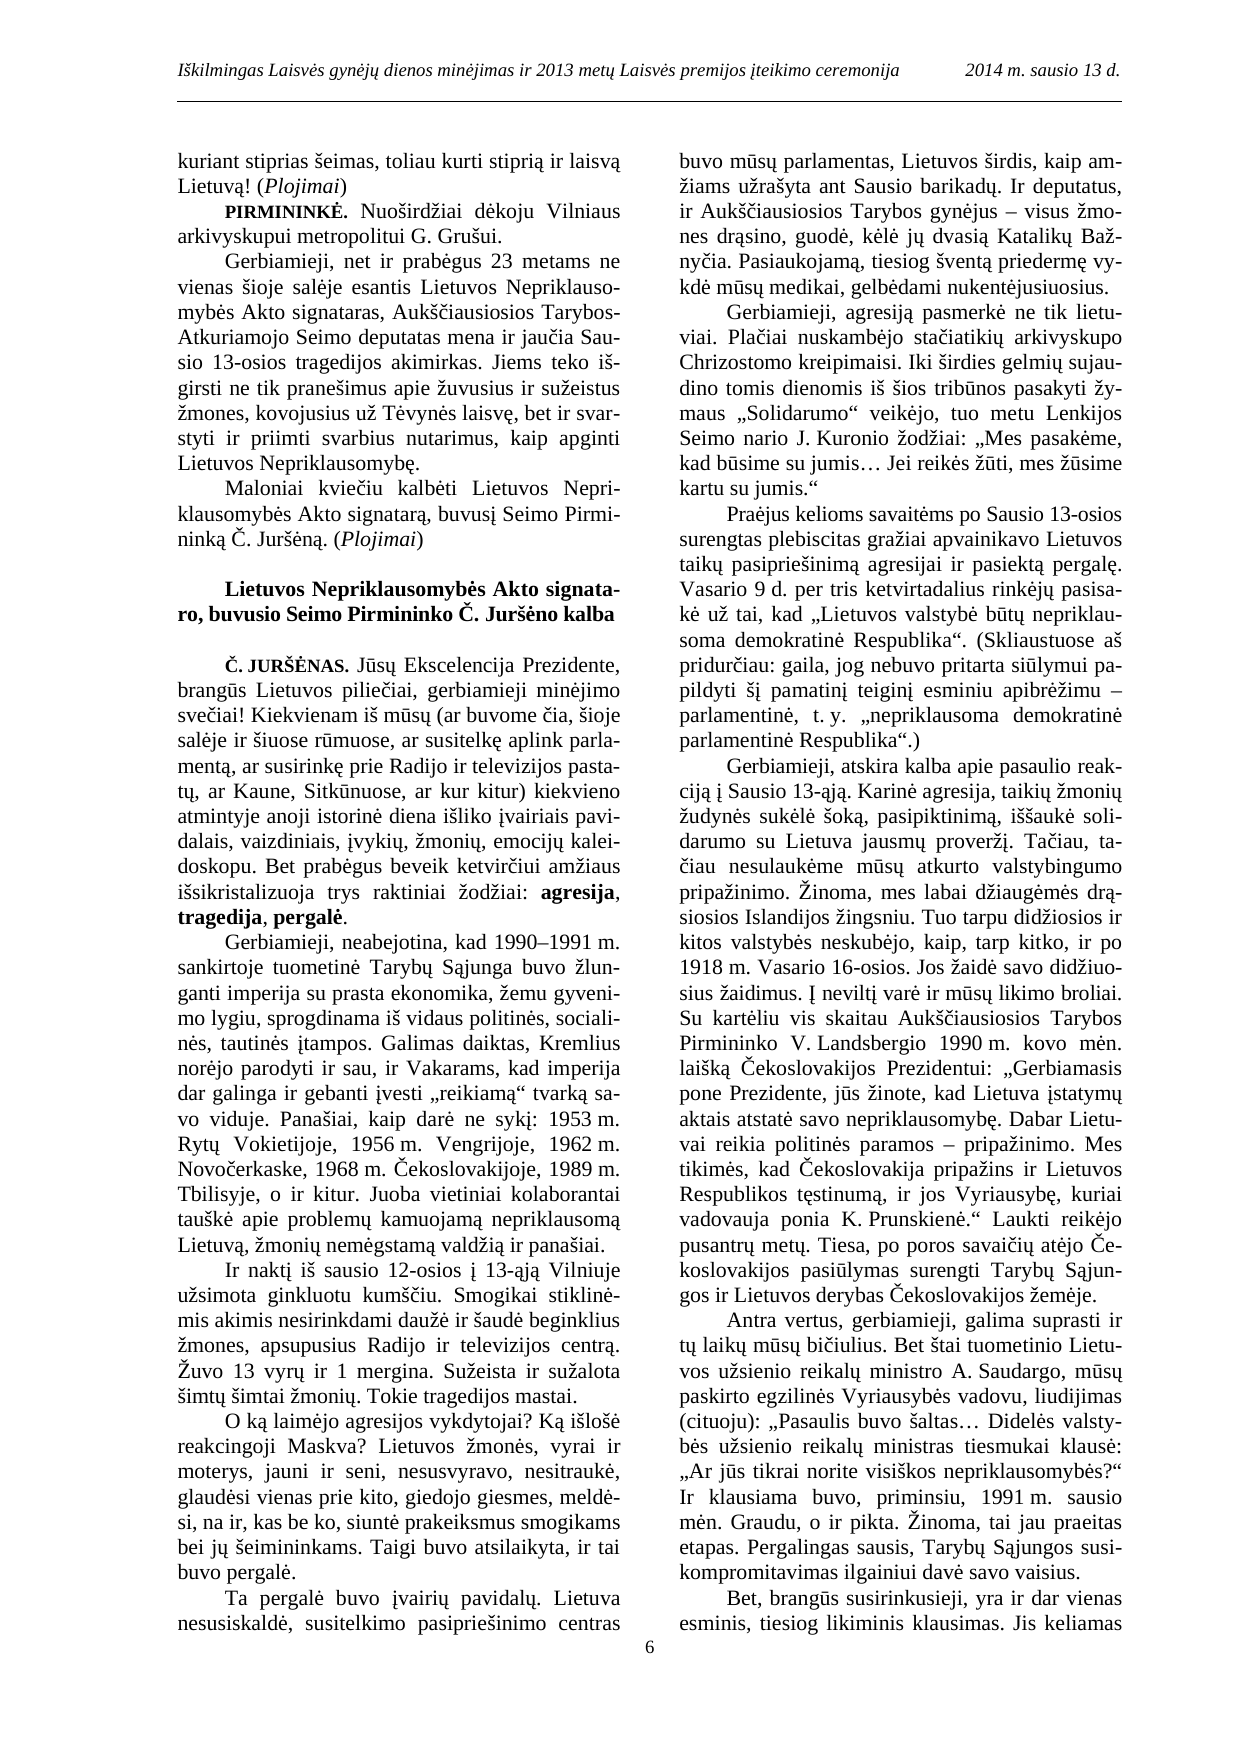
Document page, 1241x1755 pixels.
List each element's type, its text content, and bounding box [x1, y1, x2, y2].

text Ma­lo­niai kvie­čiu kal­bė­ti Lie­tu­vos Ne­pri­klau­so­my­bės Ak­to sig­na­ta­rą, bu­vu­sį Sei­mo Pir­mi­nin­ką Č. Jur­šė­ną. (Plo­ji­mai) [177, 475, 620, 551]
text Lie­tu­vos Ne­pri­klau­so­my­bės Ak­to sig­na­ta­ro, bu­vu­sio Sei­mo Pir­mi­nin­ko Č. Jur­šė­no kal­ba [177, 576, 620, 627]
text Ger­bia­mie­ji, ne­abe­jo­ti­na, kad 1990–1991 m. san­kir­to­je tuo­me­ti­nė Ta­ry­bų Są­jun­ga bu­vo žlun­gan­ti im­pe­ri­ja su pras­ta eko­no­mi­ka, že­mu gy­ve­ni­mo ly­giu, sprog­di­na­ma iš vi­daus po­li­ti­nės, so­cia­li­nės, tau­ti­nės įtam­pos. Ga­li­mas daik­tas, Krem­lius no­rė­jo pa­ro­dy­ti ir sau, ir Va­ka­rams, kad im­pe­ri­ja dar ga­lin­ga ir ge­ban­ti įves­ti „rei­kia­mą“ tvar­ką sa­vo vi­du­je. Pa­na­šiai, kaip da­rė ne sy­kį: 1953 m. Ry­tų Vo­kie­ti­jo­je, 1956 m. Veng­ri­jo­je, 1962 m. No­vo­čer­kas­ke, 1968 m. Če­kos­lo­va­ki­jo­je, 1989 m. Tbi­li­sy­je, o ir ki­tur. Juo­ba vie­ti­niai ko­la­bo­ran­tai tauš­kė apie pro­ble­mų ka­muo­ja­mą ne­pri­klau­so­mą Lie­tu­vą, žmo­nių ne­mėgs­ta­mą val­džią ir pa­na­šiai. [177, 929, 620, 1257]
text PIRMININKĖ. Nuo­šir­džiai dė­ko­ju Vil­niaus ar­ki­vys­ku­pui met­ro­po­li­tui G. Gru­šui. [177, 198, 620, 248]
text Bet, bran­gūs su­si­rin­ku­sie­ji, yra ir dar vie­nas es­mi­nis, tie­siog li­ki­mi­nis klau­si­mas. Jis ke­lia­mas [679, 1584, 1122, 1635]
text Pra­ėjus ke­lioms sa­vai­tėms po Sau­sio 13-osios su­reng­tas ple­bis­ci­tas gra­žiai ap­vai­ni­ka­vo Lie­tu­vos tai­kų pa­si­prie­ši­ni­mą ag­re­si­jai ir pa­siek­tą per­ga­lę. Va­sa­rio 9 d. per tris ket­vir­ta­da­lius rin­kė­jų pa­si­sa­kė už tai, kad „Lie­tu­vos vals­ty­bė bū­tų ne­pri­klau­so­ma de­mo­kra­tinė Res­pub­li­ka“. (Skliaus­tuo­se aš pri­dur­čiau: gai­la, jog ne­bu­vo pri­tar­ta siū­ly­mui pa­pil­dy­ti šį pa­ma­ti­nį tei­gi­nį es­mi­niu api­brė­ži­mu – par­la­men­ti­nė, t. y. „ne­pri­klau­so­ma de­mo­kra­tinė par­la­men­ti­nė Res­pub­li­ka“.) [679, 501, 1122, 753]
text Ir nak­tį iš sau­sio 12-osios į 13-ąją Vil­niu­je už­si­mo­ta gin­kluo­tu kumš­čiu. Smo­gi­kai stik­li­nė­mis aki­mis ne­si­rink­da­mi dau­žė ir šau­dė be­gin­klius žmo­nes, ap­su­pu­sius Ra­di­jo ir te­le­vi­zi­jos cen­trą. Žu­vo 13 vy­rų ir 1 mer­gi­na. Su­žeis­ta ir su­ža­lo­ta šim­tų šim­tai žmo­nių. To­kie tra­ge­di­jos mas­tai. [177, 1257, 620, 1408]
text ku­riant stip­rias šei­mas, to­liau kur­ti stip­rią ir lais­vą Lie­tu­vą! (Plo­ji­mai) [177, 148, 620, 198]
text Ger­bia­mie­ji, net ir pra­bė­gus 23 me­tams ne vie­nas šio­je sa­lė­je esan­tis Lie­tu­vos Ne­pri­klau­so­my­bės Ak­to sig­na­ta­ras, Aukš­čiau­sio­sios Ta­ry­bos-At­ku­ria­mo­jo Sei­mo de­pu­ta­tas me­na ir jau­čia Sau­sio 13-osios tra­ge­di­jos aki­mir­kas. Jiems te­ko iš­girs­ti ne tik pra­ne­ši­mus apie žu­vu­sius ir su­žeis­tus žmo­nes, ko­vo­ju­sius už Tė­vy­nės lais­vę, bet ir svar­s­ty­ti ir pri­im­ti svar­bius nu­ta­ri­mus, kaip ap­gin­ti Lie­tu­vos Ne­pri­klau­so­my­bę. [177, 248, 620, 475]
text O ką lai­mė­jo ag­re­si­jos vyk­dy­to­jai? Ką iš­lo­šė re­ak­cin­go­ji Mask­va? Lie­tu­vos žmo­nės, vy­rai ir mo­te­rys, jau­ni ir se­ni, ne­su­svy­ra­vo, ne­si­trau­kė, glau­dė­si vie­nas prie ki­to, gie­do­jo gies­mes, mel­dė­si, na ir, kas be ko, siun­tė pra­keiks­mus smo­gi­kams bei jų šei­mi­nin­kams. Tai­gi bu­vo at­si­lai­ky­ta, ir tai bu­vo per­ga­lė. [177, 1408, 620, 1584]
text Ger­bia­mie­ji, at­ski­ra kal­ba apie pa­sau­lio re­ak­­ci­ją į Sau­sio 13-ąją. Ka­ri­nė ag­re­si­ja, tai­kių žmo­nių žu­dy­nės su­kė­lė šo­ką, pa­si­pik­ti­ni­mą, iššaukė so­li­da­ru­mo su Lie­tu­va jaus­mų pro­ver­žį. Ta­čiau, ta­čiau ne­­su­lau­kė­me mū­sų at­kur­to vals­ty­bin­gu­mo pri­­pa­ži­ni­mo. Ži­no­ma, mes la­bai džiau­gė­mės drą­sio­sios Is­lan­di­jos žings­niu. Tuo tar­pu di­džio­sios ir ki­tos vals­ty­bės ne­sku­bė­jo, kaip, tarp kit­ko, ir po 1918 m. Va­sa­rio 16-osios. Jos žai­dė sa­vo di­džiuo­sius žai­di­mus. Į ne­vil­tį va­rė ir mū­sų li­ki­mo bro­liai. Su kar­tė­liu vis skai­tau Aukš­čiau­siosios Ta­ry­bos Pir­mi­nin­ko V. Land­sber­gio 1990 m. ko­vo mėn. laiš­ką Če­kos­lo­va­ki­jos Pre­zi­den­tui: „Ger­bia­ma­sis po­ne Pre­zi­den­te, jūs ži­no­te, kad Lie­tu­va įsta­ty­mų ak­tais at­sta­tė sa­vo ne­pri­klau­so­my­bę. Da­bar Lie­tu­vai rei­kia po­li­ti­nės pa­ra­mos – pri­pa­ži­ni­mo. Mes ti­ki­mės, kad Če­kos­lo­va­ki­ja pri­pa­žins ir Lie­tu­vos Res­pub­li­kos tęs­ti­nu­mą, ir jos Vy­riau­sy­bę, ku­riai va­do­vau­ja po­nia K. Pruns­kie­nė.“ Lauk­ti rei­kė­jo pus­an­trų me­tų. Tie­sa, po po­ros sa­vai­čių at­ėjo Če­kos­lo­va­ki­jos pa­siū­ly­mas su­reng­ti Ta­ry­bų Są­jun­gos ir Lie­tu­vos de­ry­bas Če­kos­lo­va­ki­jos že­mė­je. [679, 753, 1122, 1307]
text Č. JURŠĖNAS. Jū­sų Eks­ce­len­ci­ja Pre­zi­den­te, bran­gūs Lie­tu­vos pi­lie­čiai, ger­bia­mie­ji mi­nė­ji­mo sve­čiai! Kiek­vie­nam iš mū­sų (ar bu­vo­me čia, šio­je sa­lė­je ir šiuo­se rū­muo­se, ar su­si­tel­kę ap­link par­la­men­tą, ar su­si­rin­kę prie Ra­di­jo ir te­le­vi­zi­jos pa­sta­tų, ar Kau­ne, Sit­kū­nuo­se, ar kur ki­tur) kiek­vie­no at­min­ty­je ano­ji is­to­ri­nė die­na iš­li­ko įvai­riais pa­vi­da­lais, vaiz­di­niais, įvy­kių, žmo­nių, emo­ci­jų ka­lei­do­­skopu. Bet pra­bė­gus be­veik ket­vir­čiui am­žiaus iš­si­kris­ta­li­zuo­ja trys rak­ti­niai žo­džiai: ag­re­si­ja, tra­ge­di­ja, per­ga­lė. [177, 652, 620, 929]
text An­tra ver­tus, ger­bia­mie­ji, ga­li­ma su­pras­ti ir tų lai­kų mū­sų bi­čiu­lius. Bet štai tuo­me­ti­nio Lie­tu­vos už­sie­nio rei­ka­lų mi­nist­ro A. Sau­dar­go, mū­sų pa­skir­to eg­zi­li­nės Vy­riau­sy­bės va­do­vu, liu­di­ji­mas (ci­tuo­ju): „Pa­sau­lis bu­vo šal­tas… Di­de­lės vals­ty­bės už­sie­nio rei­ka­lų mi­nist­ras ties­mu­kai klau­sė: „Ar jūs tik­rai no­ri­te vi­siš­kos ne­pri­klau­so­my­bės?“ Ir klau­sia­ma bu­vo, pri­min­siu, 1991 m. sau­sio mėn. Grau­du, o ir pik­ta. Ži­no­ma, tai jau pra­ei­tas eta­pas. Per­ga­lin­gas sau­sis, Ta­ry­bų Są­jun­gos su­si­kom­pro­mi­ta­vi­mas il­gai­niui da­vė sa­vo vai­sius. [679, 1307, 1122, 1584]
text bu­vo mū­sų par­la­men­tas, Lie­tu­vos šir­dis, kaip am­žiams už­ra­šy­ta ant Sau­sio ba­ri­ka­dų. Ir de­pu­ta­tus, ir Aukš­čiau­sio­sios Ta­ry­bos gy­nė­jus – vi­sus žmo­nes drą­si­no, guo­dė, kė­lė jų dva­sią Ka­ta­li­kų Baž­ny­čia. Pa­si­au­ko­ja­mą, tie­siog šven­tą prie­der­mę vy­k­dė mū­sų me­di­kai, gel­bė­da­mi nu­ken­tė­ju­siuo­sius. [679, 148, 1122, 299]
text Ta per­ga­lė bu­vo įvai­rių pa­vi­da­lų. Lie­tu­va nesu­si­skal­dė, su­si­tel­ki­mo pa­si­prie­ši­ni­mo cen­tras [177, 1584, 620, 1635]
text Ger­bia­mie­ji, ag­re­si­ją pa­smer­kė ne tik lie­tu­viai. Pla­čiai nu­skam­bė­jo sta­čia­ti­kių ar­ki­vys­ku­po Chri­zos­to­mo krei­pi­mai­si. Iki šir­dies gel­mių su­jau­di­no to­mis die­no­mis iš šios tri­bū­nos pa­sa­ky­ti žy­maus „So­li­da­ru­mo“ vei­kė­jo, tuo me­tu Len­ki­jos Sei­mo na­rio J. Ku­ro­nio žo­džiai: „Mes pa­sa­kė­me, kad bū­si­me su ju­mis… Jei rei­kės žū­ti, mes žū­si­me kar­tu su ju­mis.“ [679, 299, 1122, 501]
